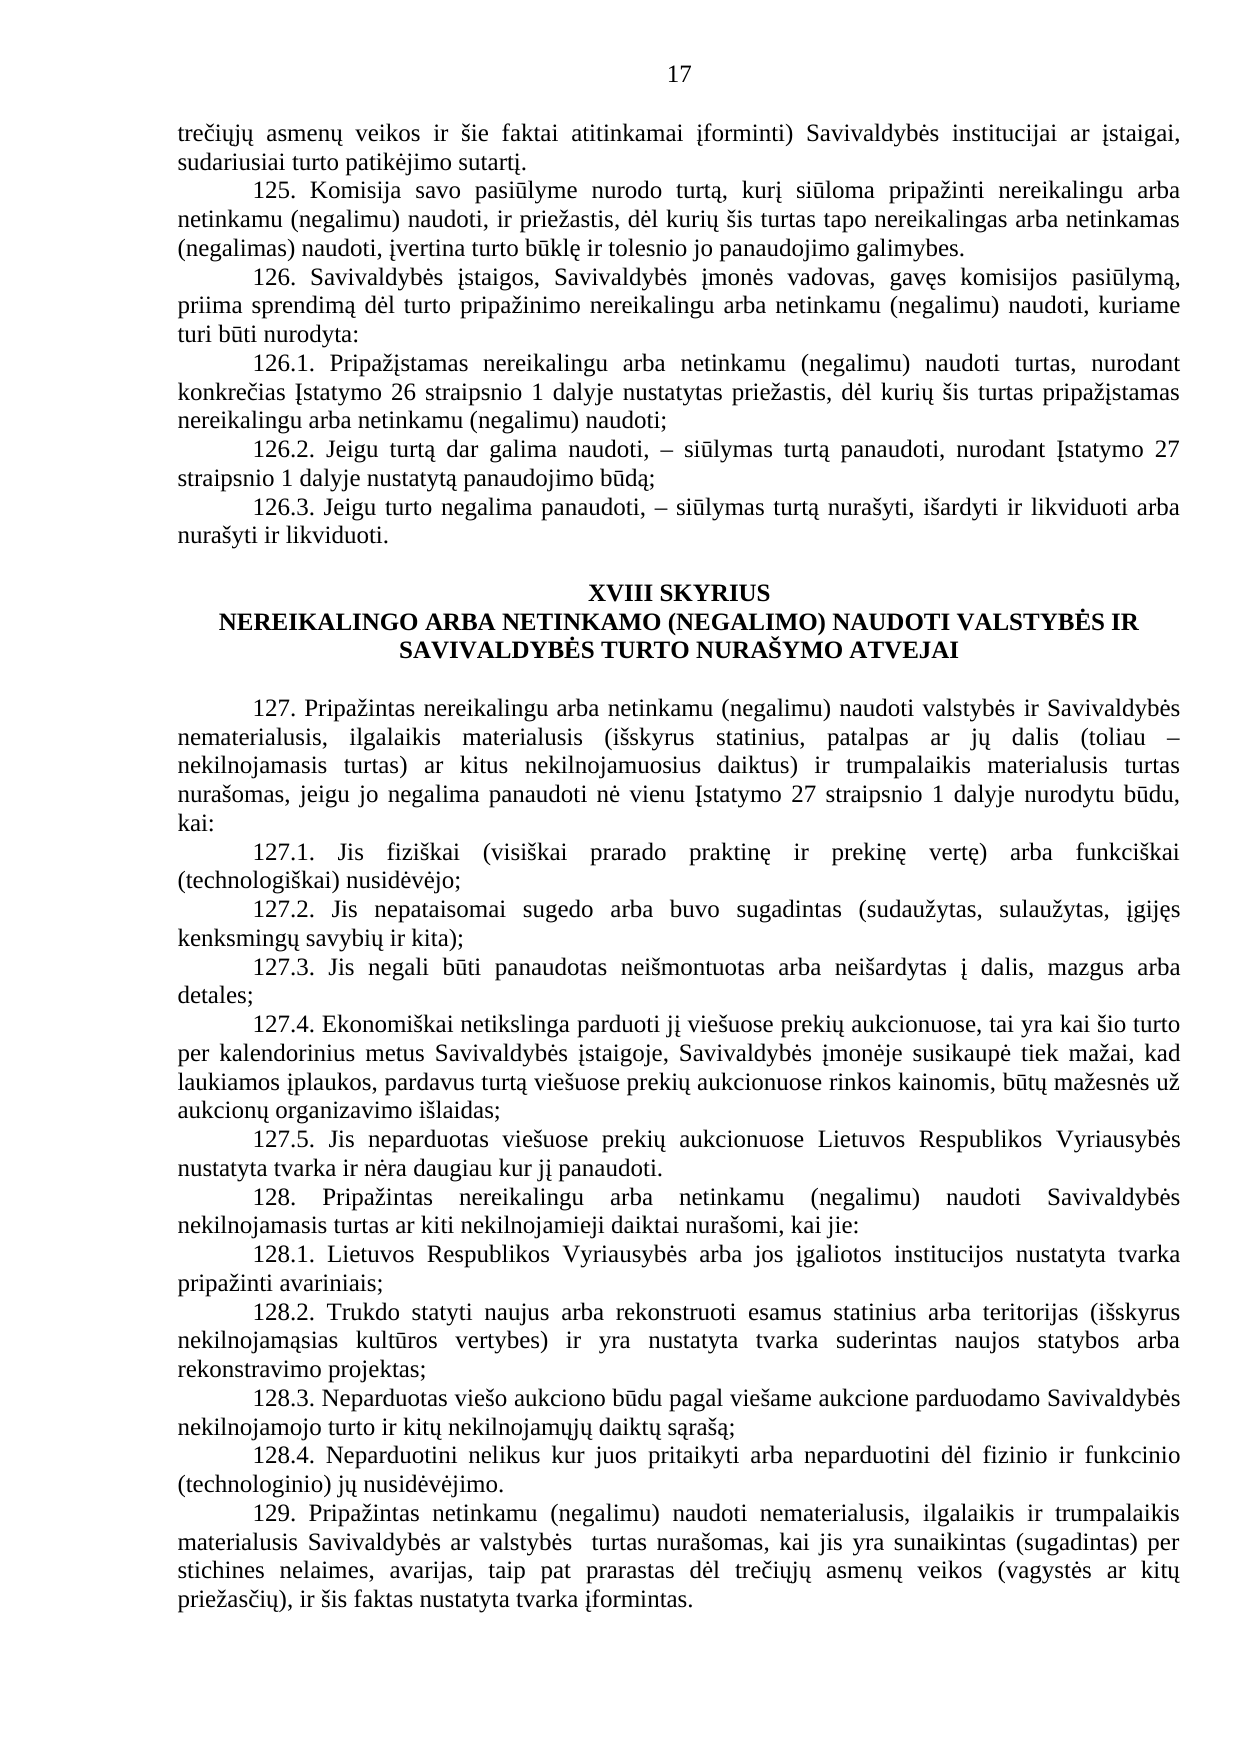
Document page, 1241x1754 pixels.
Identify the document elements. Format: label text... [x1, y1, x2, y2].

text 126.1. Pripažįstamas nereikalingu arba netinkamu (negalimu) naudoti turtas, nurodant konkrečias Įstatymo 26 straipsnio 1 dalyje nustatytas priežastis, dėl kurių šis turtas pripažįstamas nereikalingu arba netinkamu (negalimu) naudoti; [177, 348, 1181, 434]
text 127. Pripažintas nereikalingu arba netinkamu (negalimu) naudoti valstybės ir Savivaldybės nematerialusis, ilgalaikis materialusis (išskyrus statinius, patalpas ar jų dalis (toliau – nekilnojamasis turtas) ar kitus nekilnojamuosius daiktus) ir trumpalaikis materialusis turtas nurašomas, jeigu jo negalima panaudoti nė vienu Įstatymo 27 straipsnio 1 dalyje nurodytu būdu, kai: [177, 693, 1181, 837]
text XVIII SKYRIUS [177, 578, 1181, 607]
text 128.4. Neparduotini nelikus kur juos pritaikyti arba neparduotini dėl fizinio ir funkcinio (technologinio) jų nusidėvėjimo. [177, 1441, 1181, 1498]
text 128.2. Trukdo statyti naujus arba rekonstruoti esamus statinius arba teritorijas (išskyrus nekilnojamąsias kultūros vertybes) ir yra nustatyta tvarka suderintas naujos statybos arba rekonstravimo projektas; [177, 1297, 1181, 1383]
text 127.4. Ekonomiškai netikslinga parduoti jį viešuose prekių aukcionuose, tai yra kai šio turto per kalendorinius metus Savivaldybės įstaigoje, Savivaldybės įmonėje susikaupė tiek mažai, kad laukiamos įplaukos, pardavus turtą viešuose prekių aukcionuose rinkos kainomis, būtų mažesnės už aukcionų organizavimo išlaidas; [177, 1009, 1181, 1124]
text 125. Komisija savo pasiūlyme nurodo turtą, kurį siūloma pripažinti nereikalingu arba netinkamu (negalimu) naudoti, ir priežastis, dėl kurių šis turtas tapo nereikalingas arba netinkamas (negalimas) naudoti, įvertina turto būklę ir tolesnio jo panaudojimo galimybes. [177, 176, 1181, 262]
text 126.2. Jeigu turtą dar galima naudoti, – siūlymas turtą panaudoti, nurodant Įstatymo 27 straipsnio 1 dalyje nustatytą panaudojimo būdą; [177, 434, 1181, 492]
text 127.2. Jis nepataisomai sugedo arba buvo sugadintas (sudaužytas, sulaužytas, įgijęs kenksmingų savybių ir kita); [177, 894, 1181, 952]
text 127.5. Jis neparduotas viešuose prekių aukcionuose Lietuvos Respublikos Vyriausybės nustatyta tvarka ir nėra daugiau kur jį panaudoti. [177, 1124, 1181, 1182]
text 127.1. Jis fiziškai (visiškai prarado praktinę ir prekinę vertę) arba funkciškai (technologiškai) nusidėvėjo; [177, 837, 1181, 894]
text 128. Pripažintas nereikalingu arba netinkamu (negalimu) naudoti Savivaldybės nekilnojamasis turtas ar kiti nekilnojamieji daiktai nurašomi, kai jie: [177, 1182, 1181, 1239]
text 126. Savivaldybės įstaigos, Savivaldybės įmonės vadovas, gavęs komisijos pasiūlymą, priima sprendimą dėl turto pripažinimo nereikalingu arba netinkamu (negalimu) naudoti, kuriame turi būti nurodyta: [177, 262, 1181, 348]
text 129. Pripažintas netinkamu (negalimu) naudoti nematerialusis, ilgalaikis ir trumpalaikis materialusis Savivaldybės ar valstybės turtas nurašomas, kai jis yra sunaikintas (sugadintas) per stichines nelaimes, avarijas, taip pat prarastas dėl trečiųjų asmenų veikos (vagystės ar kitų priežasčių), ir šis faktas nustatyta tvarka įformintas. [177, 1498, 1181, 1613]
text 127.3. Jis negali būti panaudotas neišmontuotas arba neišardytas į dalis, mazgus arba detales; [177, 952, 1181, 1009]
text trečiųjų asmenų veikos ir šie faktai atitinkamai įforminti) Savivaldybės institucijai ar įstaigai, sudariusiai turto patikėjimo sutartį. [177, 118, 1181, 176]
text 128.1. Lietuvos Respublikos Vyriausybės arba jos įgaliotos institucijos nustatyta tvarka pripažinti avariniais; [177, 1239, 1181, 1297]
text 126.3. Jeigu turto negalima panaudoti, – siūlymas turtą nurašyti, išardyti ir likviduoti arba nurašyti ir likviduoti. [177, 492, 1181, 549]
text 128.3. Neparduotas viešo aukciono būdu pagal viešame aukcione parduodamo Savivaldybės nekilnojamojo turto ir kitų nekilnojamųjų daiktų sąrašą; [177, 1383, 1181, 1441]
text NEREIKALINGO ARBA NETINKAMO (NEGALIMO) NAUDOTI VALSTYBĖS IR SAVIVALDYBĖS TURTO NURAŠYMO ATVEJAI [177, 607, 1181, 664]
